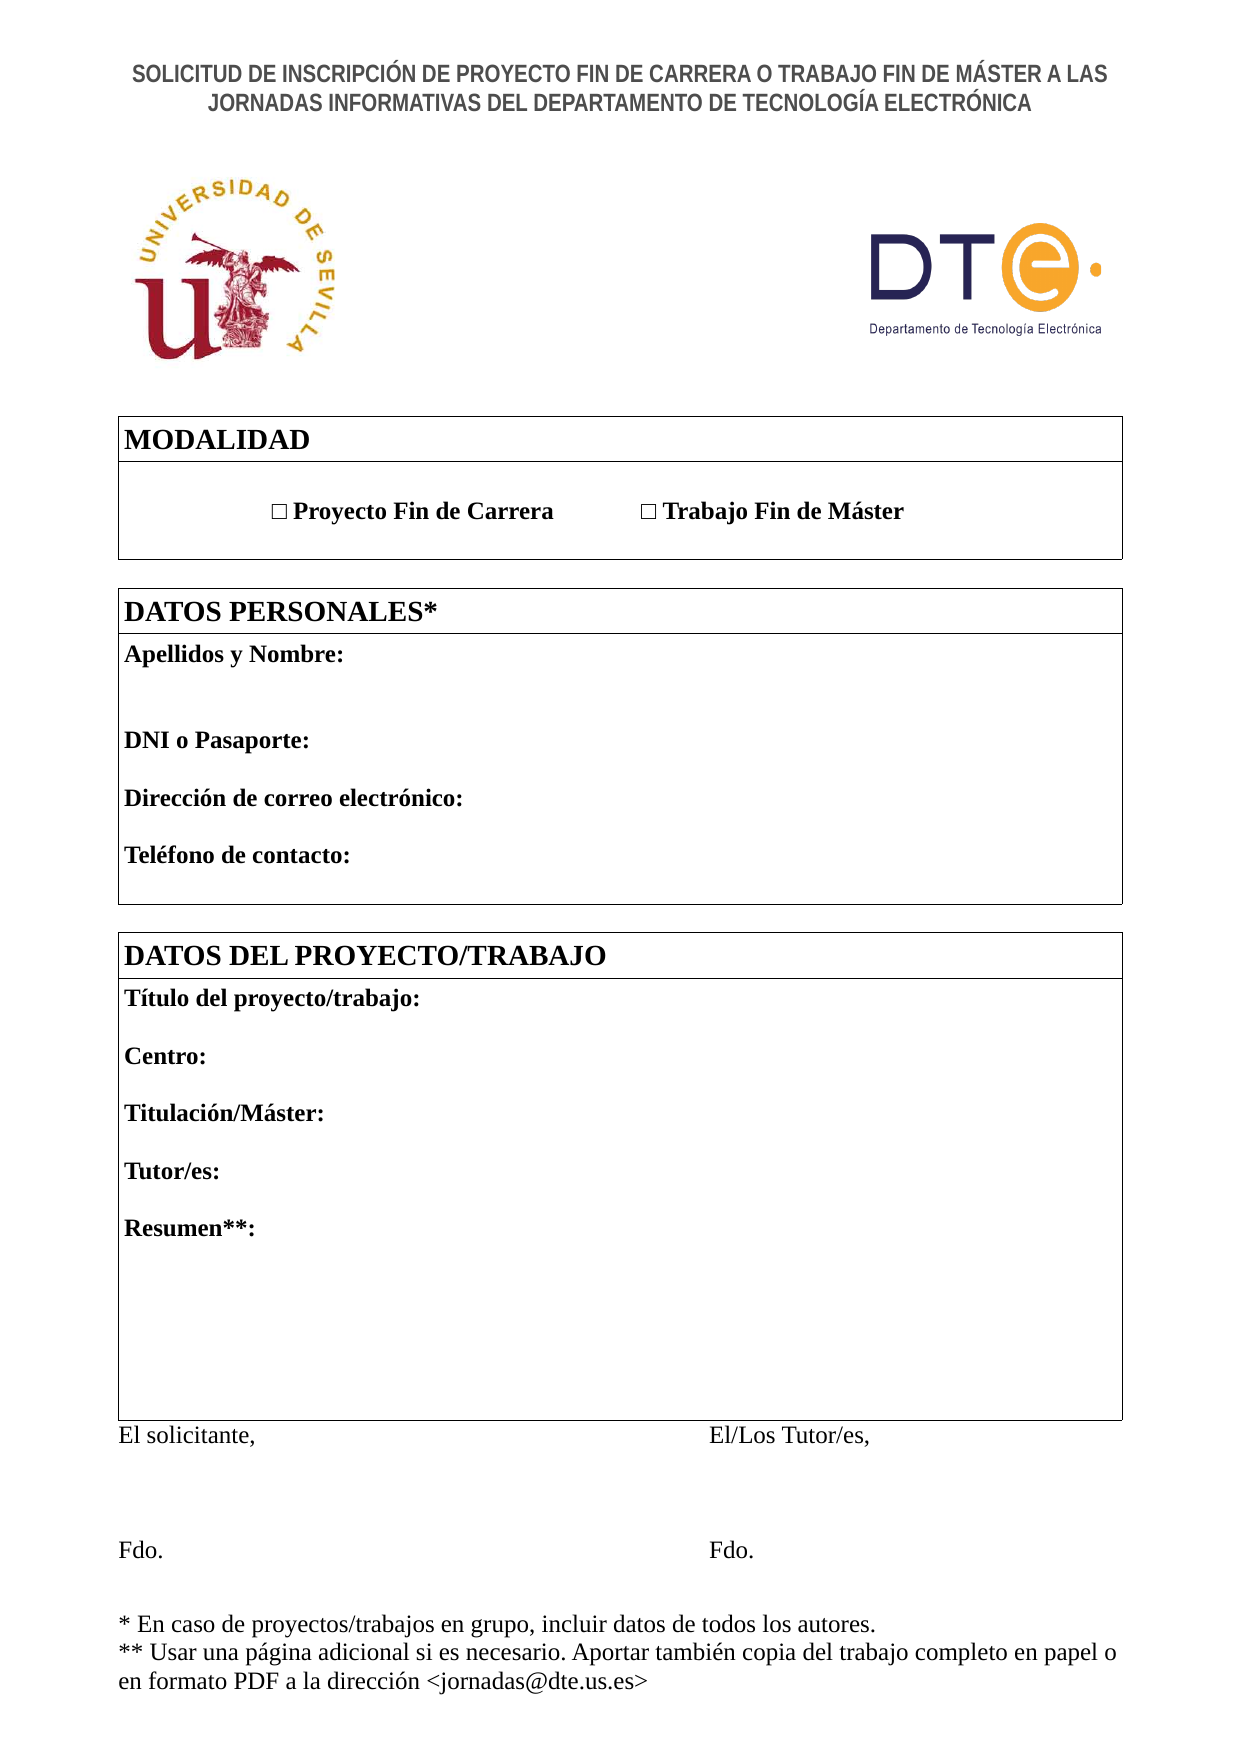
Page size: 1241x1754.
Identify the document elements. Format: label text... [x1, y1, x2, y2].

table_header DATOS PERSONALES* [119, 589, 1122, 633]
table_cell □ Proyecto Fin de Carrera □ Trabajo Fin de Máster [119, 462, 1122, 559]
table_cell Apellidos y Nombre: DNI o Pasaporte: Dirección de correo electrónico: Teléfono de contacto: [119, 634, 1122, 903]
table_header MODALIDAD [119, 417, 1122, 461]
picture [119, 141, 343, 402]
table_header DATOS DEL PROYECTO/TRABAJO [119, 933, 1122, 977]
text El solicitante, El/Los Tutor/es, [118, 1421, 1122, 1449]
table_cell Título del proyecto/trabajo: Centro: Titulación/Máster: Tutor/es: Resumen**: [119, 979, 1122, 1420]
picture [870, 223, 1102, 336]
text Fdo. Fdo. [118, 1535, 1122, 1564]
